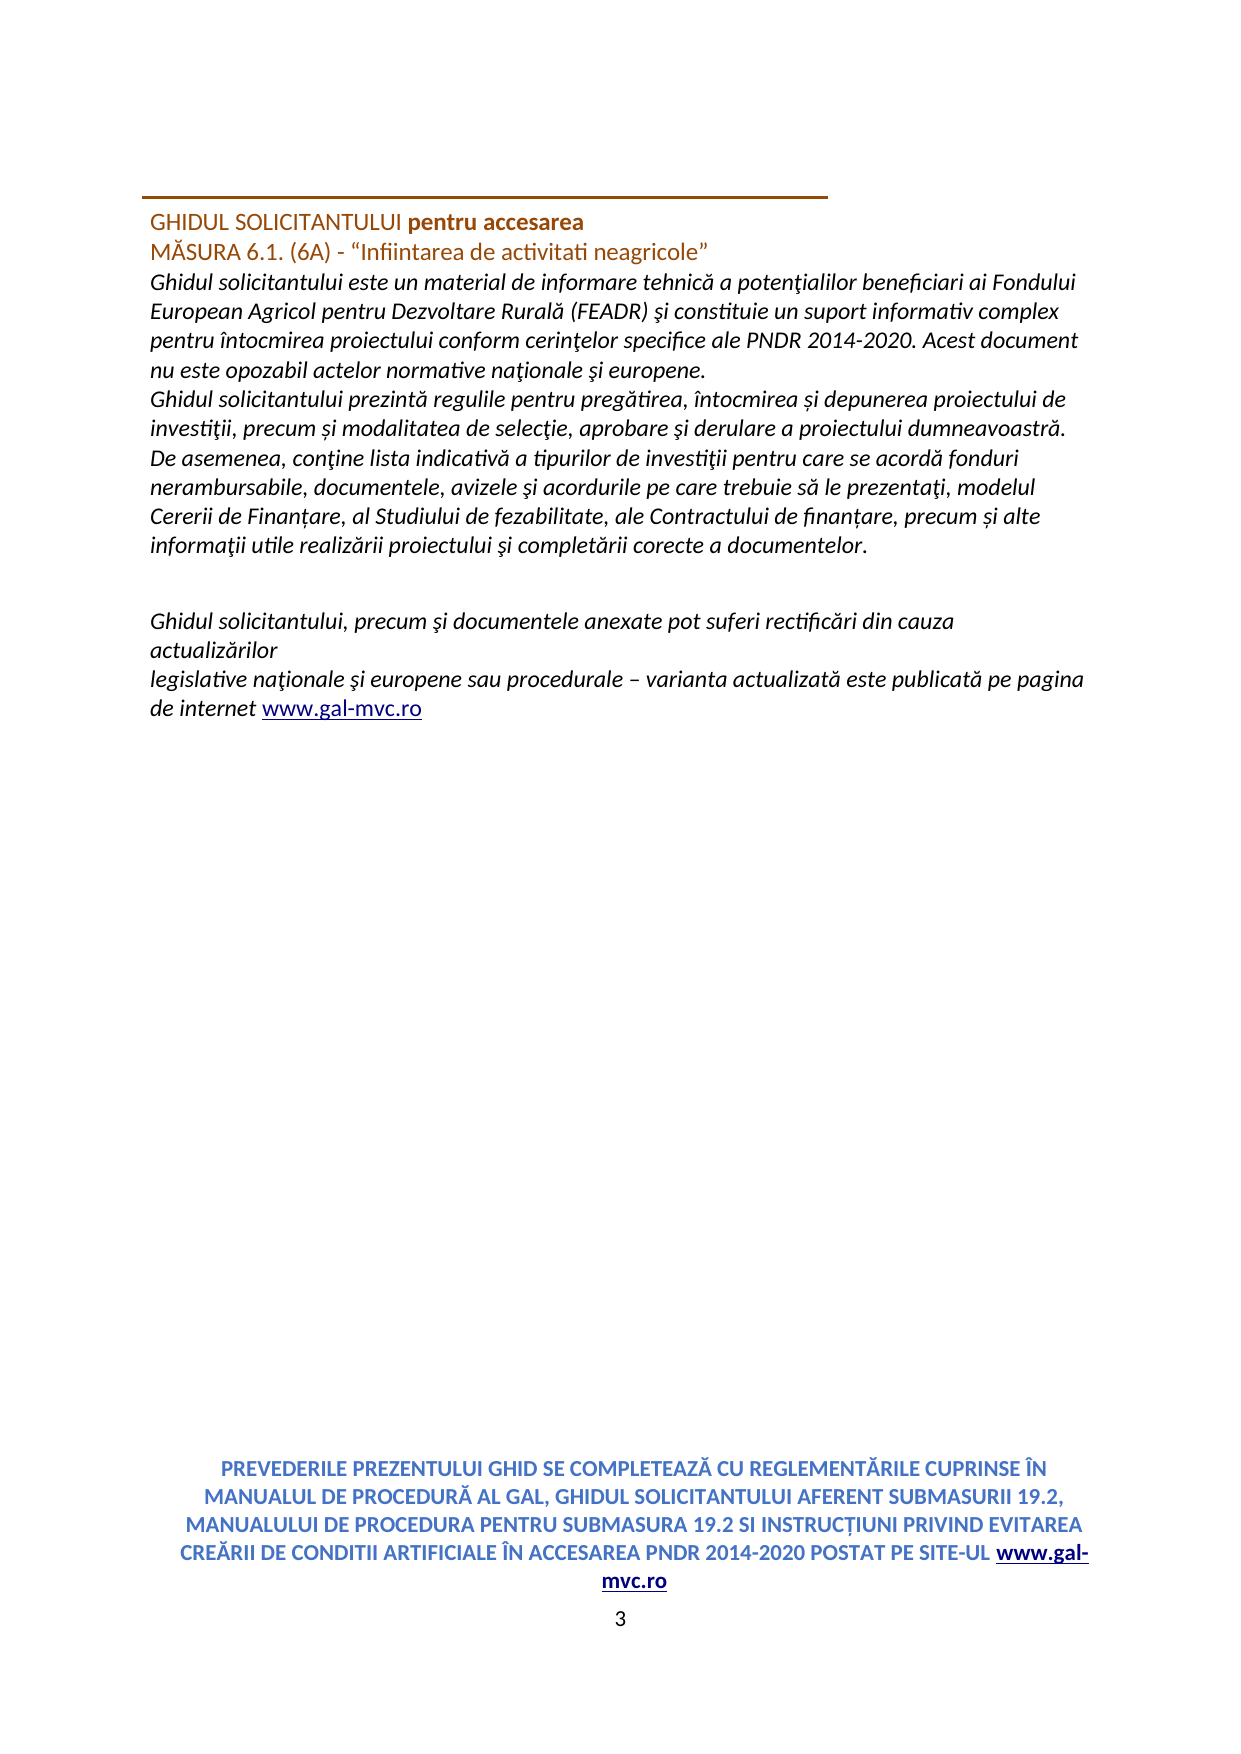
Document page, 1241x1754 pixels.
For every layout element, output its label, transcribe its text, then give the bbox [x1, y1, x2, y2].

text legislative naţionale şi europene sau procedurale – varianta actualizată este publicată pe pagina de internet www.gal-mvc.ro [150, 664, 1090, 723]
text GHIDUL SOLICITANTULUI pentru accesarea [150, 206, 1090, 237]
text Ghidul solicitantului prezintă regulile pentru pregătirea, întocmirea și depunerea proiectului de investiţii, precum și modalitatea de selecţie, aprobare şi derulare a proiectului dumneavoastră. De asemenea, conţine lista indicativă a tipurilor de investiţii pentru care se acordă fonduri nerambursabile, documentele, avizele şi acordurile pe care trebuie să le prezentaţi, modelul Cererii de Finanțare, al Studiului de fezabilitate, ale Contractului de finanțare, precum și alte informaţii utile realizării proiectului şi completării corecte a documentelor. [150, 384, 1090, 560]
text Ghidul solicitantului este un material de informare tehnică a potenţialilor beneficiari ai Fondului European Agricol pentru Dezvoltare Rurală (FEADR) şi constituie un suport informativ complex pentru întocmirea proiectului conform cerinţelor specifice ale PNDR 2014-2020. Acest document nu este opozabil actelor normative naţionale şi europene. [150, 267, 1090, 384]
text MĂSURA 6.1. (6A) - “Infiintarea de activitati neagricole” [150, 237, 1090, 267]
text PREVEDERILE PREZENTULUI GHID SE COMPLETEAZĂ CU REGLEMENTĂRILE CUPRINSE ÎN MANUALUL DE PROCEDURĂ AL GAL, GHIDUL SOLICITANTULUI AFERENT SUBMASURII 19.2, MANUALULUI DE PROCEDURA PENTRU SUBMASURA 19.2 SI INSTRUCȚIUNI PRIVIND EVITAREA CREĂRII DE CONDITII ARTIFICIALE ÎN ACCESAREA PNDR 2014-2020 POSTAT PE SITE-UL www.gal-mvc.ro [178, 1454, 1090, 1594]
text Ghidul solicitantului, precum şi documentele anexate pot suferi rectificări din cauza actualizărilor [150, 606, 1090, 664]
